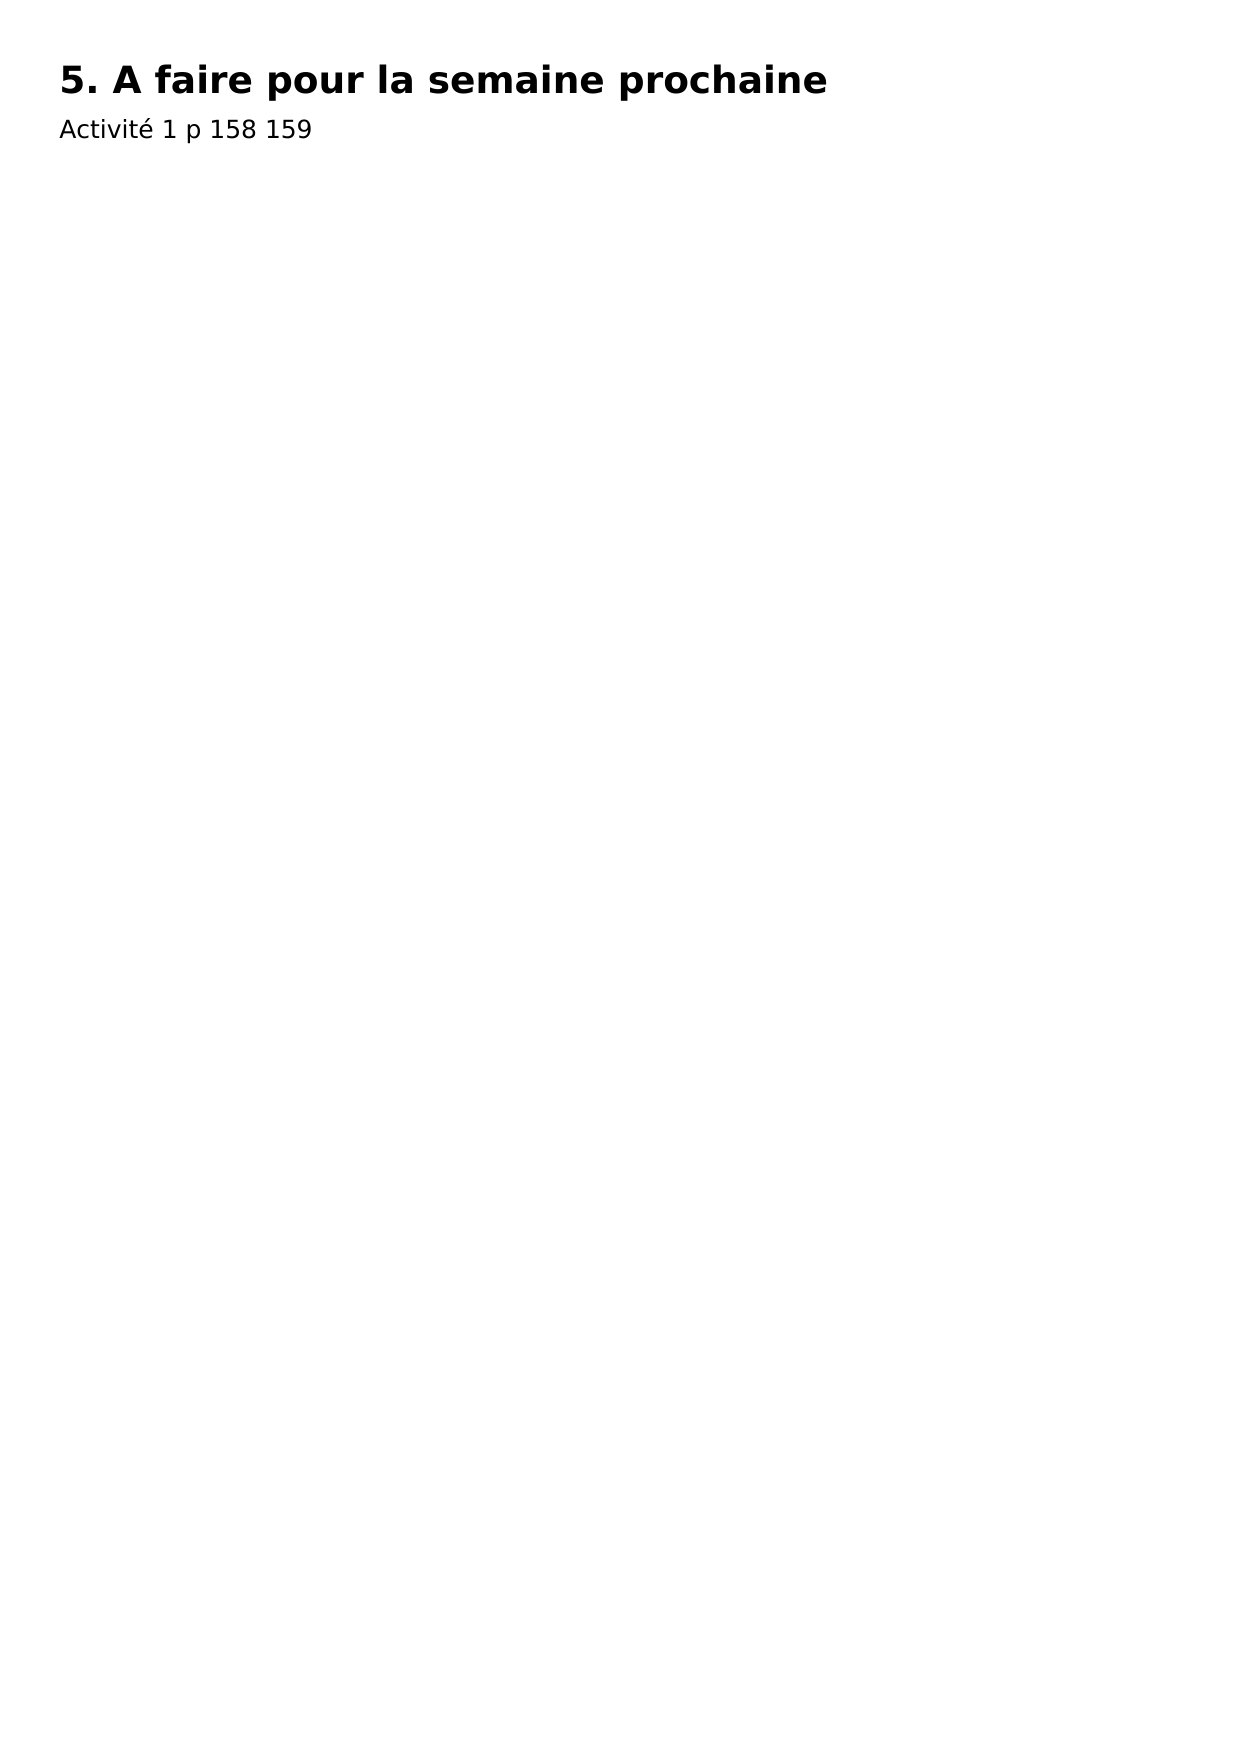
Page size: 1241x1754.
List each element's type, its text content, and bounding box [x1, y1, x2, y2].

subtitle 5. A faire pour la semaine prochaine [59, 59, 1181, 103]
text Activité 1 p 158 159 [59, 115, 1181, 144]
